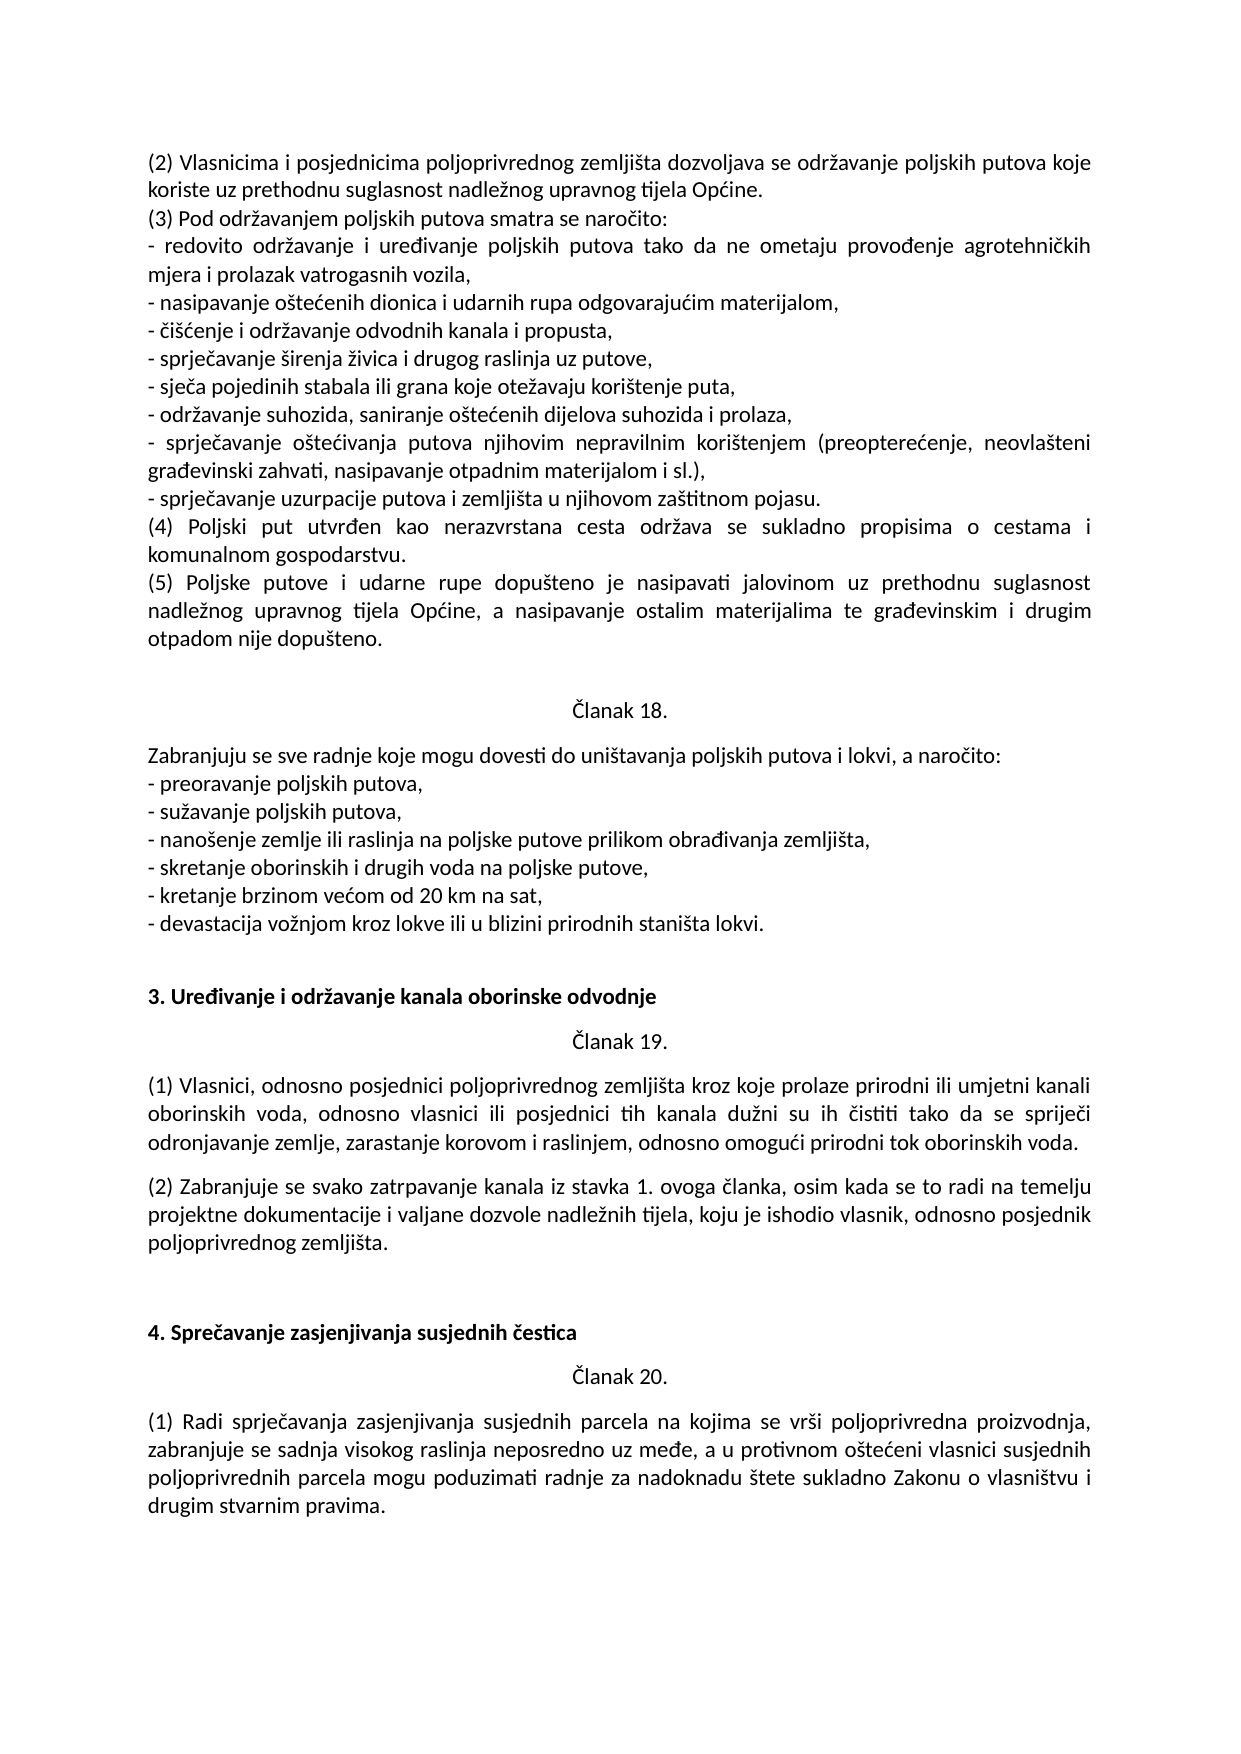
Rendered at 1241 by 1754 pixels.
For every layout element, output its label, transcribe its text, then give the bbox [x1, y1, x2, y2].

text (1) Radi sprječavanja zasjenjivanja susjednih parcela na kojima se vrši poljoprivredna proizvodnja, zabranjuje se sadnja visokog raslinja neposredno uz međe, a u protivnom oštećeni vlasnici susjednih poljoprivrednih parcela mogu poduzimati radnje za nadoknadu štete sukladno Zakonu o vlasništvu i drugim stvarnim pravima. [148, 1407, 1093, 1519]
text - sprječavanje širenja živica i drugog raslinja uz putove, [148, 344, 1093, 372]
text - sprječavanje oštećivanja putova njihovim nepravilnim korištenjem (preopterećenje, neovlašteni građevinski zahvati, nasipavanje otpadnim materijalom i sl.), [148, 428, 1093, 484]
text (5) Poljske putove i udarne rupe dopušteno je nasipavati jalovinom uz prethodnu suglasnost nadležnog upravnog tijela Općine, a nasipavanje ostalim materijalima te građevinskim i drugim otpadom nije dopušteno. [148, 568, 1093, 652]
text - skretanje oborinskih i drugih voda na poljske putove, [148, 853, 1093, 881]
text - devastacija vožnjom kroz lokve ili u blizini prirodnih staništa lokvi. [148, 909, 1093, 937]
text Zabranjuju se sve radnje koje mogu dovesti do uništavanja poljskih putova i lokvi, a naročito: [148, 741, 1093, 769]
text 4. Sprečavanje zasjenjivanja susjednih čestica [148, 1318, 1093, 1346]
text - sprječavanje uzurpacije putova i zemljišta u njihovom zaštitnom pojasu. [148, 484, 1093, 512]
text - kretanje brzinom većom od 20 km na sat, [148, 881, 1093, 909]
text (3) Pod održavanjem poljskih putova smatra se naročito: [148, 204, 1093, 232]
text - nasipavanje oštećenih dionica i udarnih rupa odgovarajućim materijalom, [148, 288, 1093, 316]
text - sužavanje poljskih putova, [148, 797, 1093, 825]
text (4) Poljski put utvrđen kao nerazvrstana cesta održava se sukladno propisima o cestama i komunalnom gospodarstvu. [148, 512, 1093, 568]
text - sječa pojedinih stabala ili grana koje otežavaju korištenje puta, [148, 372, 1093, 400]
text - redovito održavanje i uređivanje poljskih putova tako da ne ometaju provođenje agrotehničkih mjera i prolazak vatrogasnih vozila, [148, 232, 1093, 288]
text (2) Zabranjuje se svako zatrpavanje kanala iz stavka 1. ovoga članka, osim kada se to radi na temelju projektne dokumentacije i valjane dozvole nadležnih tijela, koju je ishodio vlasnik, odnosno posjednik poljoprivrednog zemljišta. [148, 1172, 1093, 1256]
text 3. Uređivanje i održavanje kanala oborinske odvodnje [148, 982, 1093, 1010]
text - čišćenje i održavanje odvodnih kanala i propusta, [148, 316, 1093, 344]
text Članak 20. [148, 1362, 1093, 1390]
text - preoravanje poljskih putova, [148, 769, 1093, 797]
text - održavanje suhozida, saniranje oštećenih dijelova suhozida i prolaza, [148, 400, 1093, 428]
text Članak 19. [148, 1027, 1093, 1055]
text (2) Vlasnicima i posjednicima poljoprivrednog zemljišta dozvoljava se održavanje poljskih putova koje koriste uz prethodnu suglasnost nadležnog upravnog tijela Općine. [148, 148, 1093, 204]
text - nanošenje zemlje ili raslinja na poljske putove prilikom obrađivanja zemljišta, [148, 825, 1093, 853]
text Članak 18. [148, 697, 1093, 725]
text (1) Vlasnici, odnosno posjednici poljoprivrednog zemljišta kroz koje prolaze prirodni ili umjetni kanali oborinskih voda, odnosno vlasnici ili posjednici tih kanala dužni su ih čistiti tako da se spriječi odronjavanje zemlje, zarastanje korovom i raslinjem, odnosno omogući prirodni tok oborinskih voda. [148, 1072, 1093, 1156]
